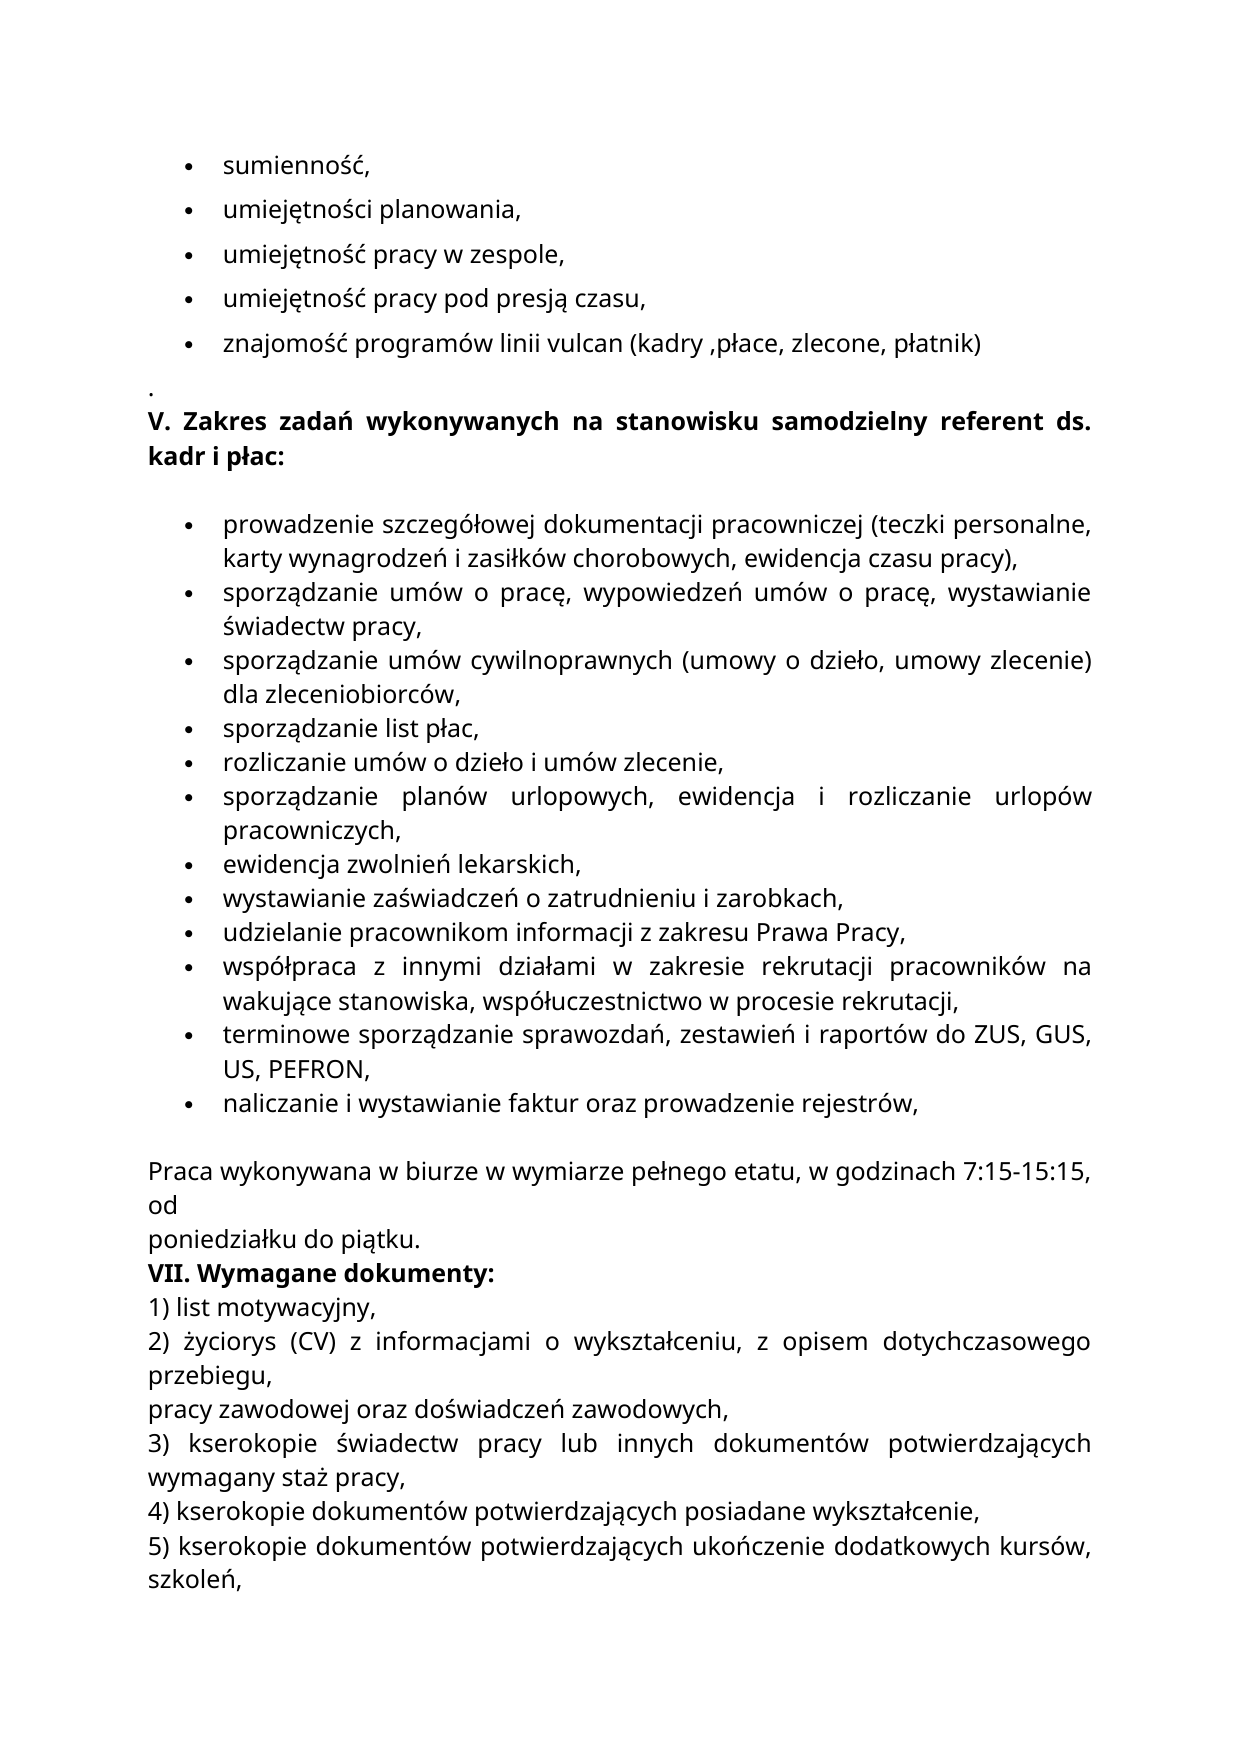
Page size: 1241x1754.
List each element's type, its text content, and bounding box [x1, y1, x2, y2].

text V. Zakres zadań wykonywanych na stanowisku samodzielny referent ds. kadr i płac: [148, 404, 1093, 472]
list znajomość programów linii vulcan (kadry ,płace, zlecone, płatnik) [185, 326, 1093, 359]
text 3) kserokopie świadectw pracy lub innych dokumentów potwierdzających wymagany staż pracy, [148, 1426, 1093, 1494]
list prowadzenie szczegółowej dokumentacji pracowniczej (teczki personalne, karty wynagrodzeń i zasiłków chorobowych, ewidencja czasu pracy), [185, 506, 1093, 574]
text 4) kserokopie dokumentów potwierdzających posiadane wykształcenie, [148, 1494, 1093, 1528]
text pracy zawodowej oraz doświadczeń zawodowych, [148, 1392, 1093, 1426]
list umiejętność pracy w zespole, [185, 237, 1093, 271]
text 1) list motywacyjny, [148, 1290, 1093, 1324]
text poniedziałku do piątku. [148, 1222, 1093, 1256]
list ewidencja zwolnień lekarskich, [185, 847, 1093, 881]
list sporządzanie umów cywilnoprawnych (umowy o dzieło, umowy zlecenie) dla zleceniobiorców, [185, 642, 1093, 711]
text 5) kserokopie dokumentów potwierdzających ukończenie dodatkowych kursów, szkoleń, [148, 1528, 1093, 1596]
list naliczanie i wystawianie faktur oraz prowadzenie rejestrów, [185, 1085, 1093, 1119]
list umiejętności planowania, [185, 192, 1093, 226]
text 2) życiorys (CV) z informacjami o wykształceniu, z opisem dotychczasowego przebiegu, [148, 1324, 1093, 1392]
text . [148, 370, 1093, 404]
list sporządzanie list płac, [185, 711, 1093, 745]
list sporządzanie planów urlopowych, ewidencja i rozliczanie urlopów pracowniczych, [185, 779, 1093, 847]
text VII. Wymagane dokumenty: [148, 1256, 1093, 1290]
list sumienność, [185, 148, 1093, 182]
list współpraca z innymi działami w zakresie rekrutacji pracowników na wakujące stanowiska, współuczestnictwo w procesie rekrutacji, [185, 949, 1093, 1017]
list wystawianie zaświadczeń o zatrudnieniu i zarobkach, [185, 881, 1093, 915]
text Praca wykonywana w biurze w wymiarze pełnego etatu, w godzinach 7:15-15:15, od [148, 1153, 1093, 1222]
list udzielanie pracownikom informacji z zakresu Prawa Pracy, [185, 915, 1093, 949]
list terminowe sporządzanie sprawozdań, zestawień i raportów do ZUS, GUS, US, PEFRON, [185, 1017, 1093, 1085]
list rozliczanie umów o dzieło i umów zlecenie, [185, 745, 1093, 779]
list umiejętność pracy pod presją czasu, [185, 281, 1093, 315]
list sporządzanie umów o pracę, wypowiedzeń umów o pracę, wystawianie świadectw pracy, [185, 574, 1093, 642]
